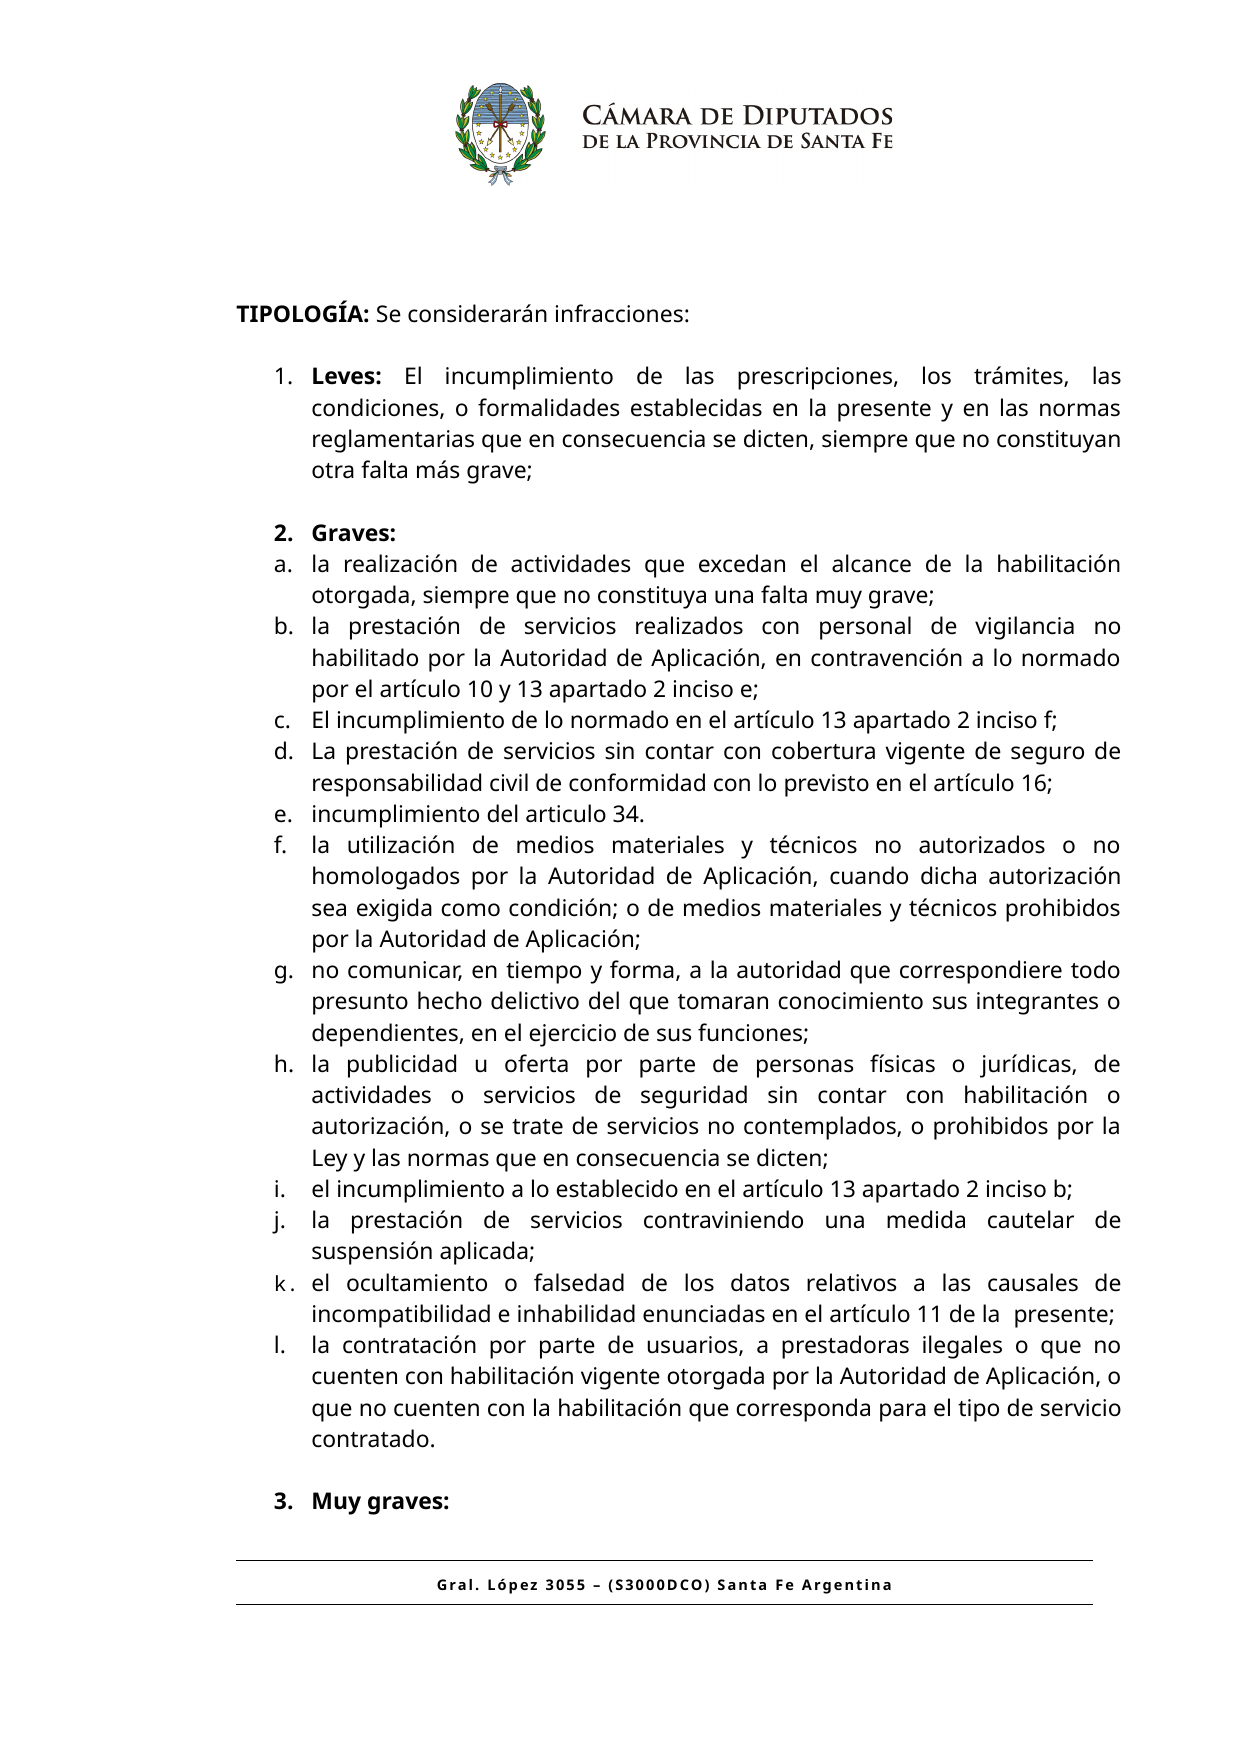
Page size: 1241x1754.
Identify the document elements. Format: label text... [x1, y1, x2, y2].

list la prestación de servicios realizados con personal de vigilancia no habilitado por la Autoridad de Aplicación, en contravención a lo normado por el artículo 10 y 13 apartado 2 inciso e; [274, 610, 1122, 704]
list la realización de actividades que excedan el alcance de la habilitación otorgada, siempre que no constituya una falta muy grave; [274, 548, 1122, 610]
list Muy graves: [274, 1485, 1122, 1517]
list la prestación de servicios contraviniendo una medida cautelar de suspensión aplicada; [274, 1204, 1122, 1267]
list Leves: El incumplimiento de las prescripciones, los trámites, las condiciones, o formalidades establecidas en la presente y en las normas reglamentarias que en consecuencia se dicten, siempre que no constituyan otra falta más grave; [274, 360, 1122, 485]
list incumplimiento del articulo 34. [274, 798, 1122, 829]
list la contratación por parte de usuarios, a prestadoras ilegales o que no cuenten con habilitación vigente otorgada por la Autoridad de Aplicación, o que no cuenten con la habilitación que corresponda para el tipo de servicio contratado. [274, 1329, 1122, 1454]
list La prestación de servicios sin contar con cobertura vigente de seguro de responsabilidad civil de conformidad con lo previsto en el artículo 16; [274, 735, 1122, 798]
list la publicidad u oferta por parte de personas físicas o jurídicas, de actividades o servicios de seguridad sin contar con habilitación o autorización, o se trate de servicios no contemplados, o prohibidos por la Ley y las normas que en consecuencia se dicten; [274, 1048, 1122, 1173]
list el ocultamiento o falsedad de los datos relativos a las causales de incompatibilidad e inhabilidad enunciadas en el artículo 11 de la presente; [274, 1267, 1122, 1329]
list la utilización de medios materiales y técnicos no autorizados o no homologados por la Autoridad de Aplicación, cuando dicha autorización sea exigida como condición; o de medios materiales y técnicos prohibidos por la Autoridad de Aplicación; [274, 829, 1122, 954]
list el incumplimiento a lo establecido en el artículo 13 apartado 2 inciso b; [274, 1173, 1122, 1204]
picture [455, 83, 893, 186]
list El incumplimiento de lo normado en el artículo 13 apartado 2 inciso f; [274, 704, 1122, 735]
list Graves: [274, 517, 1122, 548]
list no comunicar, en tiempo y forma, a la autoridad que correspondiere todo presunto hecho delictivo del que tomaran conocimiento sus integrantes o dependientes, en el ejercicio de sus funciones; [274, 954, 1122, 1048]
text TIPOLOGÍA: Se considerarán infracciones: [236, 298, 1122, 329]
